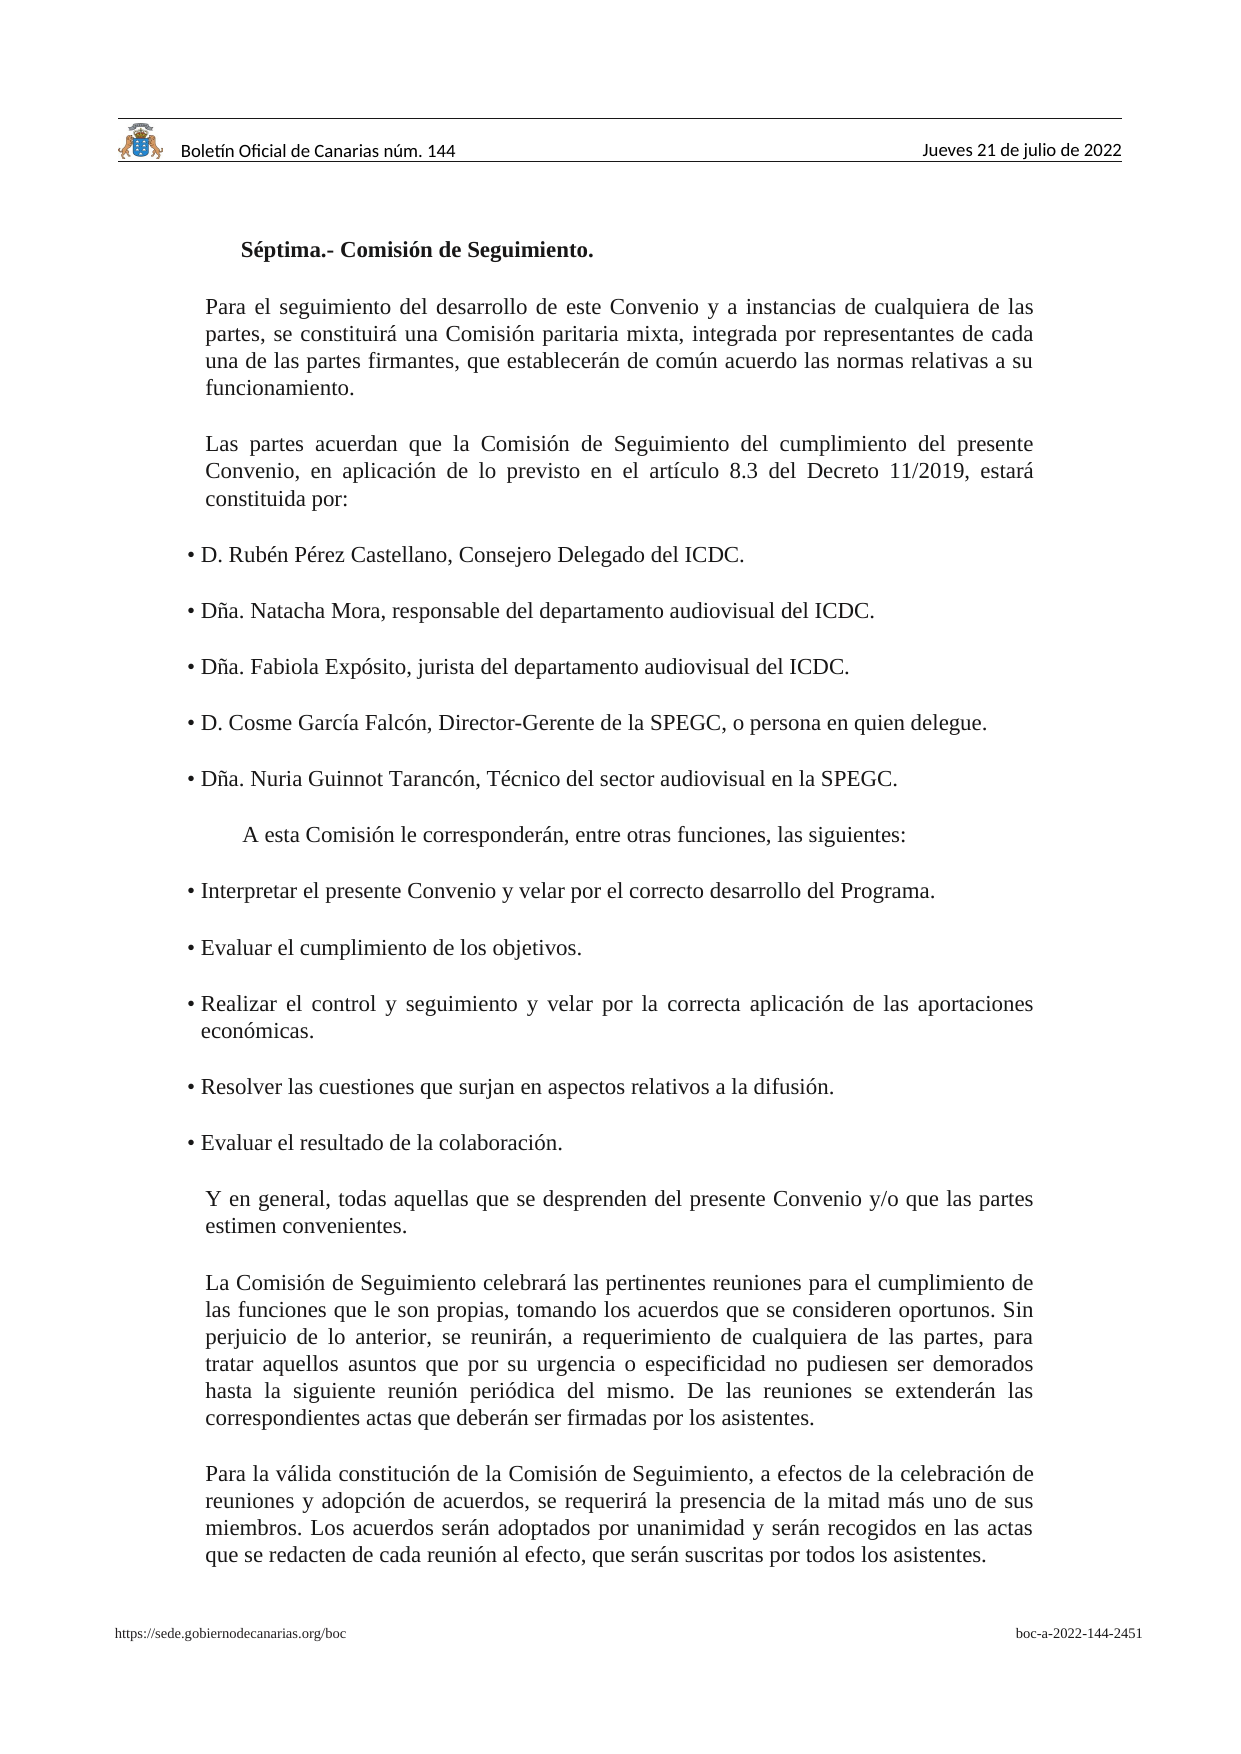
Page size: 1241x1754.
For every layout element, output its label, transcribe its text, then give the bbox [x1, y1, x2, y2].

list Evaluar el resultado de la colaboración. [187, 1129, 1035, 1156]
text La Comisión de Seguimiento celebrará las pertinentes reuniones para el cumplimiento de las funciones que le son propias, tomando los acuerdos que se consideren oportunos. Sin perjuicio de lo anterior, se reunirán, a requerimiento de cualquiera de las partes, para tratar aquellos asuntos que por su urgencia o especificidad no pudiesen ser demorados hasta la siguiente reunión periódica del mismo. De las reuniones se extenderán las correspondientes actas que deberán ser firmadas por los asistentes. [205, 1269, 1035, 1430]
list Resolver las cuestiones que surjan en aspectos relativos a la difusión. [187, 1073, 1035, 1099]
text Y en general, todas aquellas que se desprenden del presente Convenio y/o que las partes estimen convenientes. [205, 1185, 1035, 1239]
list Dña. Natacha Mora, responsable del departamento audiovisual del ICDC. [187, 597, 1035, 623]
list D. Cosme García Falcón, Director-Gerente de la SPEGC, o persona en quien delegue. [187, 709, 1035, 736]
list D. Rubén Pérez Castellano, Consejero Delegado del ICDC. [187, 541, 1035, 567]
list Interpretar el presente Convenio y velar por el correcto desarrollo del Programa. [187, 878, 1035, 904]
list Realizar el control y seguimiento y velar por la correcta aplicación de las aportaciones económicas. [187, 990, 1035, 1043]
text Para el seguimiento del desarrollo de este Convenio y a instancias de cualquiera de las partes, se constituirá una Comisión paritaria mixta, integrada por representantes de cada una de las partes firmantes, que establecerán de común acuerdo las normas relativas a su funcionamiento. [205, 293, 1035, 401]
text Séptima.- Comisión de Seguimiento. [241, 236, 1040, 263]
list Dña. Fabiola Expósito, jurista del departamento audiovisual del ICDC. [187, 653, 1035, 679]
text A esta Comisión le corresponderán, entre otras funciones, las siguientes: [242, 821, 1035, 848]
text Para la válida constitución de la Comisión de Seguimiento, a efectos de la celebración de reuniones y adopción de acuerdos, se requerirá la presencia de la mitad más uno de sus miembros. Los acuerdos serán adoptados por unanimidad y serán recogidos en las actas que se redacten de cada reunión al efecto, que serán suscritas por todos los asistentes. [205, 1460, 1035, 1568]
text Las partes acuerdan que la Comisión de Seguimiento del cumplimiento del presente Convenio, en aplicación de lo previsto en el artículo 8.3 del Decreto 11/2019, estará constituida por: [205, 430, 1035, 511]
list Evaluar el cumplimiento de los objetivos. [187, 934, 1035, 960]
list Dña. Nuria Guinnot Tarancón, Técnico del sector audiovisual en la SPEGC. [187, 765, 1035, 792]
